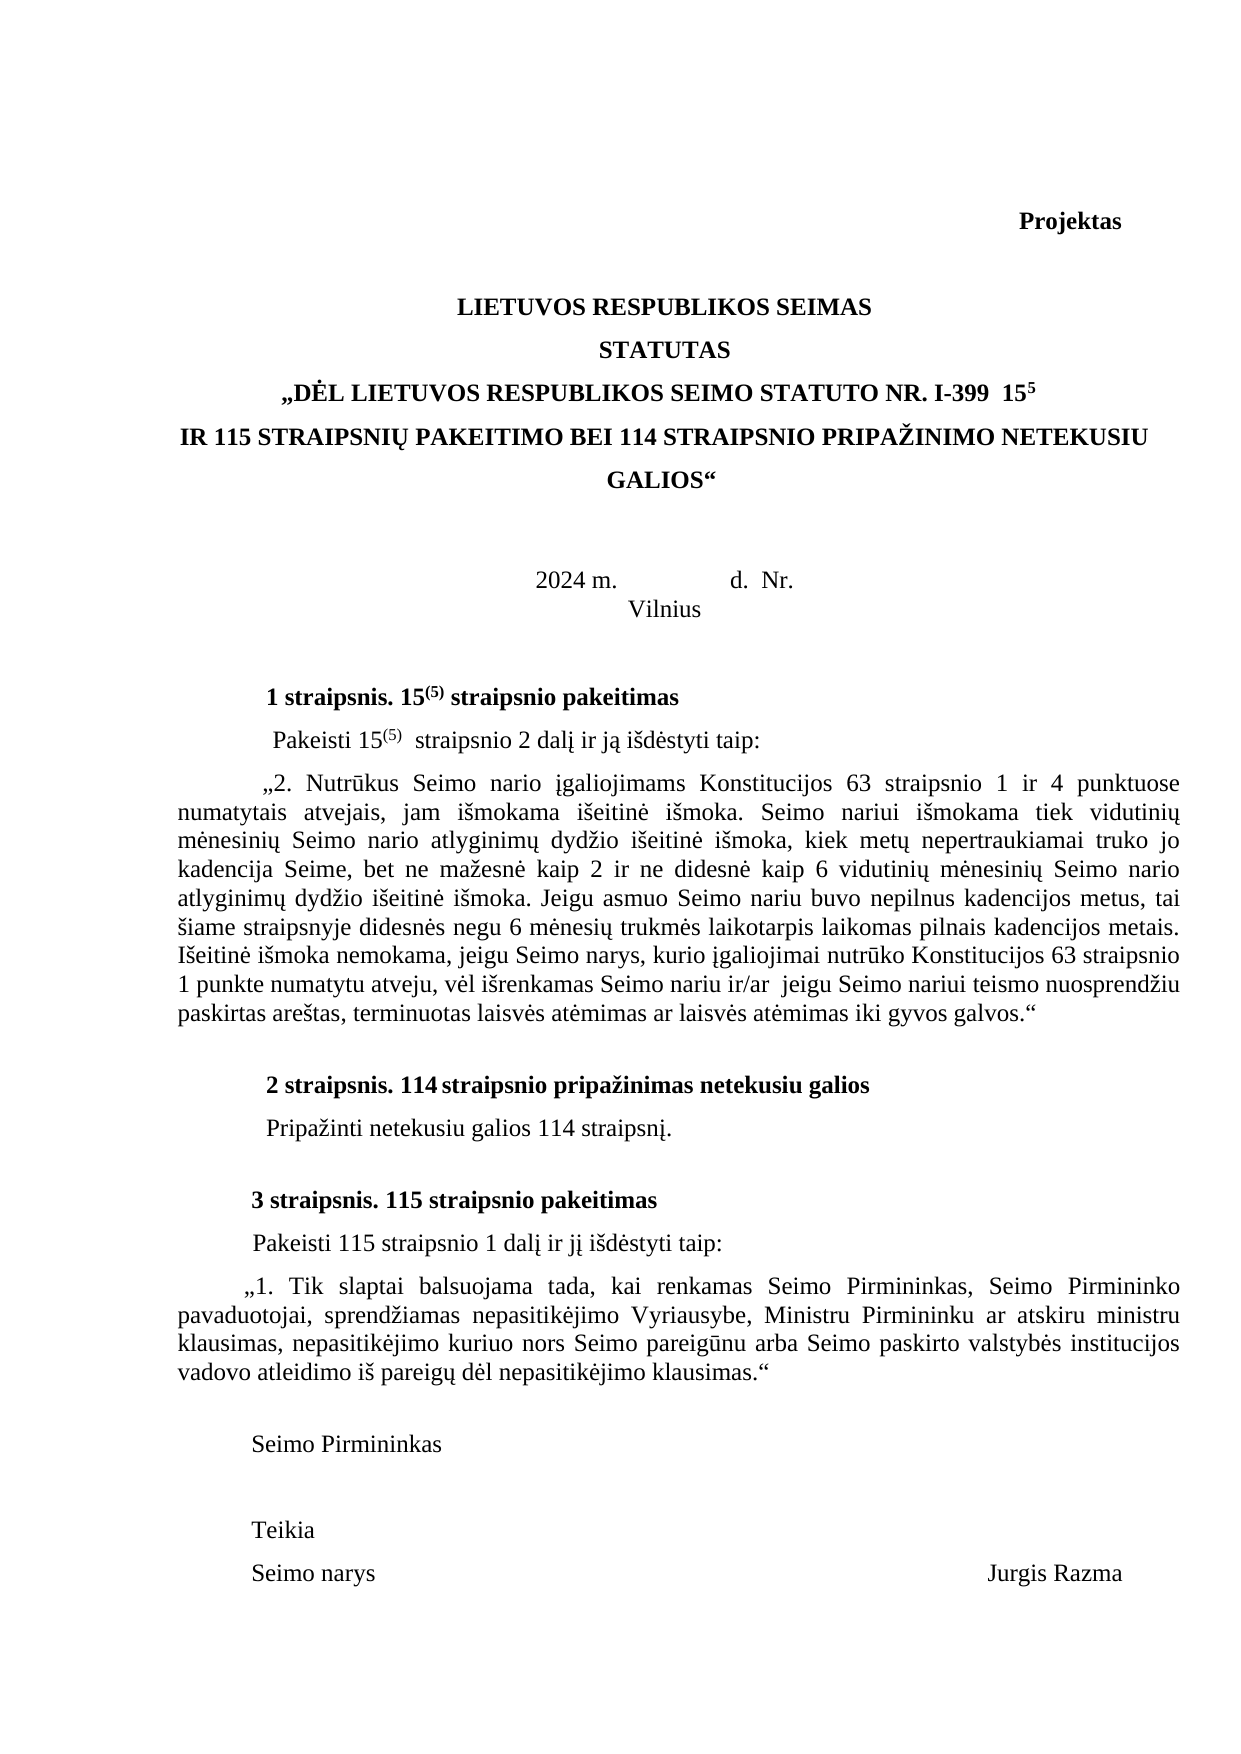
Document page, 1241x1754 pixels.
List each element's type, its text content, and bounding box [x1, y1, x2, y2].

text Seimo narys Jurgis Razma [177, 1558, 1181, 1587]
text „2. Nutrūkus Seimo nario įgaliojimams Konstitucijos 63 straipsnio 1 ir 4 punktuose numatytais atvejais, jam išmokama išeitinė išmoka. Seimo nariui išmokama tiek vidutinių mėnesinių Seimo nario atlyginimų dydžio išeitinė išmoka, kiek metų nepertraukiamai truko jo kadencija Seime, bet ne mažesnė kaip 2 ir ne didesnė kaip 6 vidutinių mėnesinių Seimo nario atlyginimų dydžio išeitinė išmoka. Jeigu asmuo Seimo nariu buvo nepilnus kadencijos metus, tai šiame straipsnyje didesnės negu 6 mėnesių trukmės laikotarpis laikomas pilnais kadencijos metais. Išeitinė išmoka nemokama, jeigu Seimo narys, kurio įgaliojimai nutrūko Konstitucijos 63 straipsnio 1 punkte numatytu atveju, vėl išrenkamas Seimo nariu ir/ar jeigu Seimo nariui teismo nuosprendžiu paskirtas areštas, terminuotas laisvės atėmimas ar laisvės atėmimas iki gyvos galvos.“ [177, 768, 1181, 1027]
text 3 straipsnis. 115 straipsnio pakeitimas [251, 1185, 1152, 1213]
text Pakeisti 115 straipsnio 1 dalį ir jį išdėstyti taip: [252, 1228, 1152, 1257]
text STATUTAS [177, 335, 1152, 364]
text Vilnius [177, 594, 1152, 623]
text „1. Tik slaptai balsuojama tada, kai renkamas Seimo Pirmininkas, Seimo Pirmininko pavaduotojai, sprendžiamas nepasitikėjimo Vyriausybe, Ministru Pirmininku ar atskiru ministru klausimas, nepasitikėjimo kuriuo nors Seimo pareigūnu arba Seimo paskirto valstybės institucijos vadovo atleidimo iš pareigų dėl nepasitikėjimo klausimas.“ [177, 1271, 1181, 1386]
text LIETUVOS RESPUBLIKOS SEIMAS [177, 292, 1152, 321]
text IR 115 STRAIPSNIŲ PAKEITIMO BEI 114 STRAIPSNIO PRIPAŽINIMO NETEKUSIU GALIOS“ [177, 422, 1152, 493]
text Seimo Pirmininkas [177, 1429, 1181, 1458]
text 2024 m. d. Nr. [177, 565, 1152, 594]
text 1 straipsnis. 15(5) straipsnio pakeitimas [177, 682, 1152, 710]
text 2 straipsnis. 114 straipsnio pripažinimas netekusiu galios [177, 1070, 1152, 1098]
text Teikia [177, 1515, 1181, 1544]
text Pakeisti 15(5) straipsnio 2 dalį ir ją išdėstyti taip: [177, 725, 1152, 753]
text „DĖL LIETUVOS RESPUBLIKOS SEIMO STATUTO NR. I-399 155 [177, 378, 1152, 407]
text Projektas [1019, 206, 1181, 235]
text Pripažinti netekusiu galios 114 straipsnį. [177, 1113, 1152, 1142]
